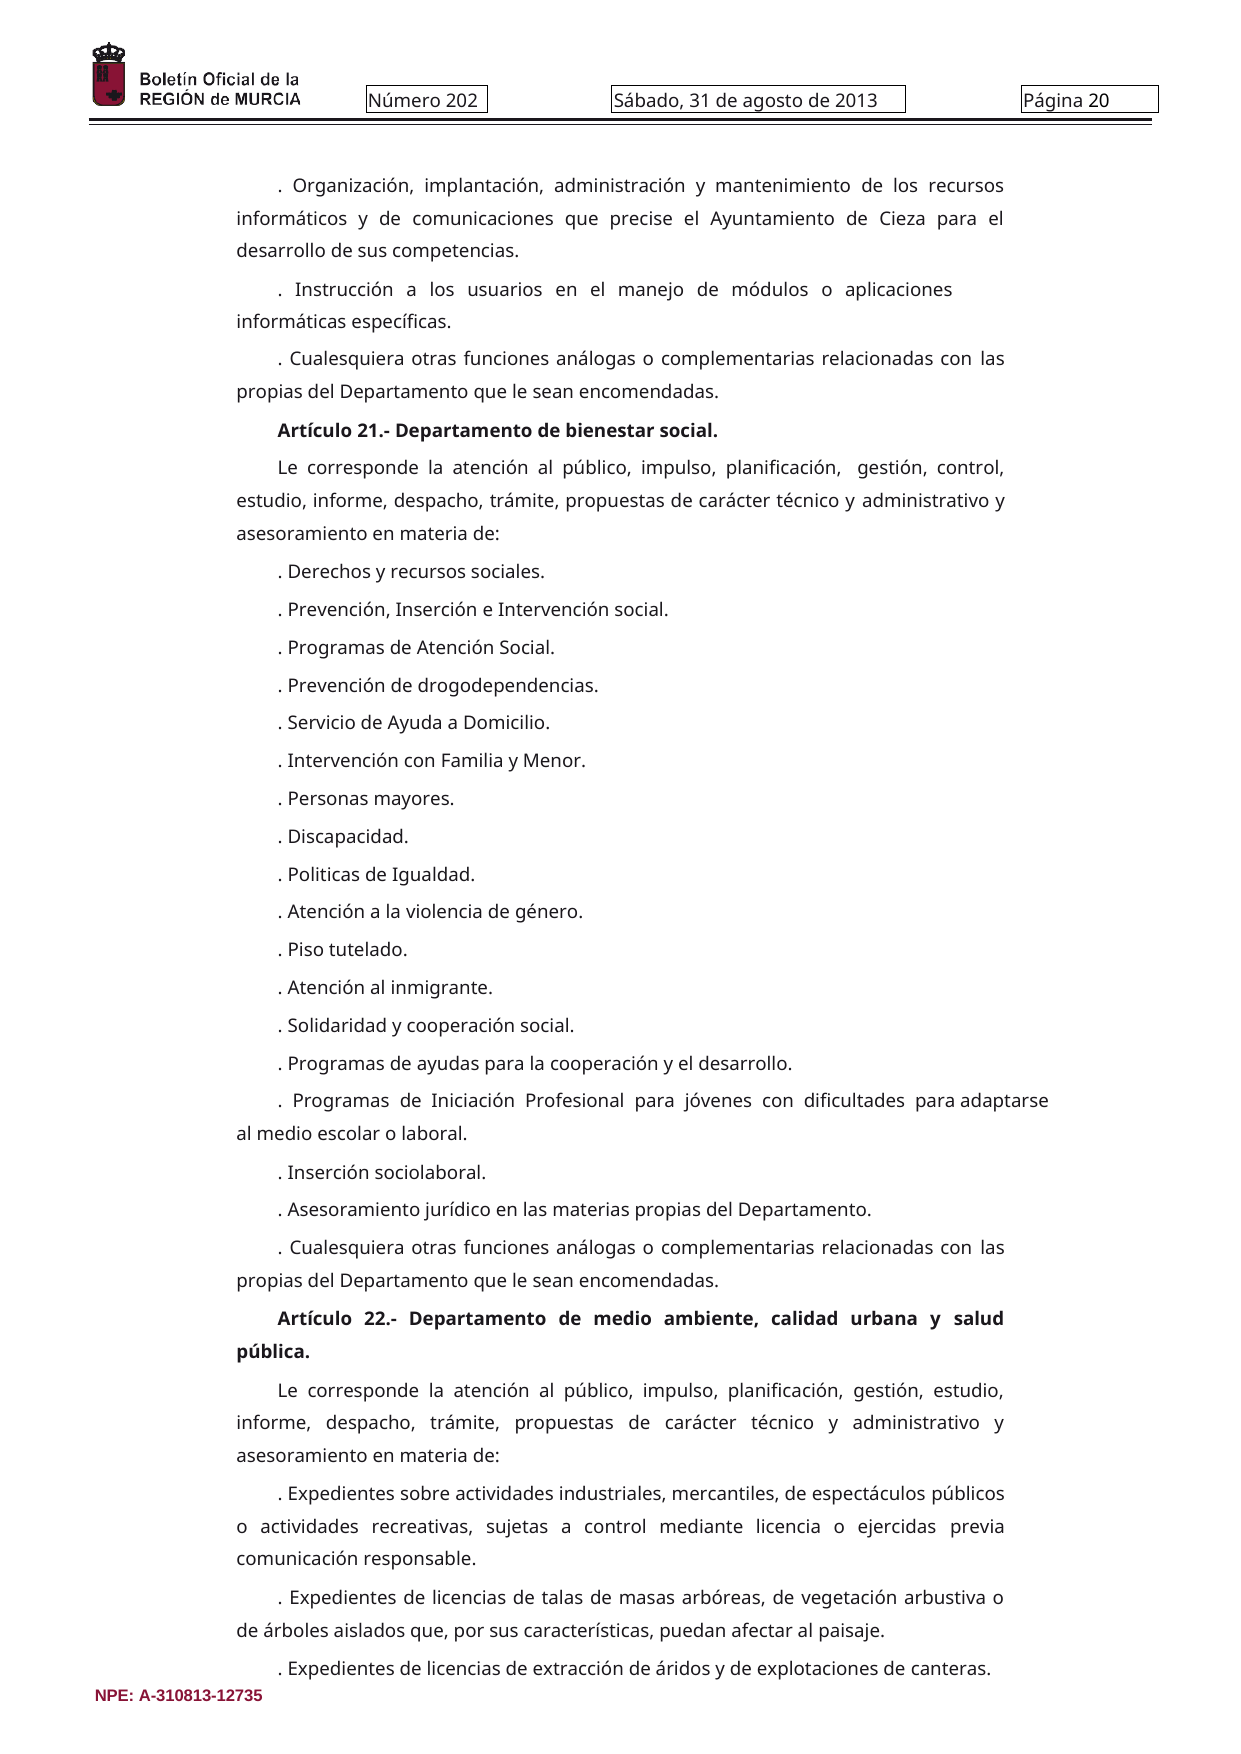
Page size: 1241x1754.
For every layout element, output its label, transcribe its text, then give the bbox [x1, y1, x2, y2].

text . Personas mayores. [277, 785, 1065, 811]
text . Atención a la violencia de género. [277, 899, 1065, 924]
picture [140, 72, 301, 105]
text . Programas de Iniciación Profesional para jóvenes con dificultades para adaptarse al medio escolar o laboral. [236, 1088, 1065, 1146]
text informáticas específicas. [236, 308, 1065, 333]
subtitle Artículo 21.- Departamento de bienestar social. [277, 417, 1065, 442]
text . Cualesquiera otras funciones análogas o complementarias relacionadas con las propias del Departamento que le sean encomendadas. [236, 1234, 1004, 1293]
subtitle Artículo 22.- Departamento de medio ambiente, calidad urbana y salud pública. [236, 1306, 1004, 1364]
text . Piso tutelado. [277, 937, 1065, 962]
picture [92, 42, 125, 106]
text . Instrucción a los usuarios en el manejo de módulos o aplicaciones [277, 276, 1065, 302]
text . Inserción sociolaboral. [277, 1159, 1065, 1184]
text . Prevención, Inserción e Intervención social. [277, 596, 1065, 622]
text . Derechos y recursos sociales. [277, 558, 1065, 584]
text Le corresponde la atención al público, impulso, planificación, gestión, control, estudio, informe, despacho, trámite, propuestas de carácter técnico y administrativo y asesoramiento en materia de: [236, 455, 1005, 545]
text . Politicas de Igualdad. [277, 861, 1065, 886]
text . Cualesquiera otras funciones análogas o complementarias relacionadas con las propias del Departamento que le sean encomendadas. [236, 346, 1004, 404]
text . Intervención con Familia y Menor. [277, 747, 1065, 773]
text . Asesoramiento jurídico en las materias propias del Departamento. [277, 1197, 1065, 1222]
text . Programas de ayudas para la cooperación y el desarrollo. [277, 1050, 1065, 1076]
text . Servicio de Ayuda a Domicilio. [277, 710, 1065, 735]
text Le corresponde la atención al público, impulso, planificación, gestión, estudio, informe, despacho, trámite, propuestas de carácter técnico y administrativo y asesoramiento en materia de: [236, 1377, 1004, 1468]
text . Prevención de drogodependencias. [277, 672, 1065, 697]
text . Expedientes sobre actividades industriales, mercantiles, de espectáculos públicos o actividades recreativas, sujetas a control mediante licencia o ejercidas previa comunicación responsable. [236, 1481, 1005, 1571]
text . Organización, implantación, administración y mantenimiento de los recursos informáticos y de comunicaciones que precise el Ayuntamiento de Cieza para el desarrollo de sus competencias. [236, 172, 1004, 263]
text . Expedientes de licencias de extracción de áridos y de explotaciones de canteras. [236, 1655, 1005, 1681]
text . Programas de Atención Social. [277, 634, 1065, 659]
text . Expedientes de licencias de talas de masas arbóreas, de vegetación arbustiva o de árboles aislados que, por sus características, puedan afectar al paisaje. [236, 1584, 1005, 1642]
text . Solidaridad y cooperación social. [277, 1012, 1065, 1038]
text . Atención al inmigrante. [277, 974, 1065, 1000]
text . Discapacidad. [277, 823, 1065, 849]
